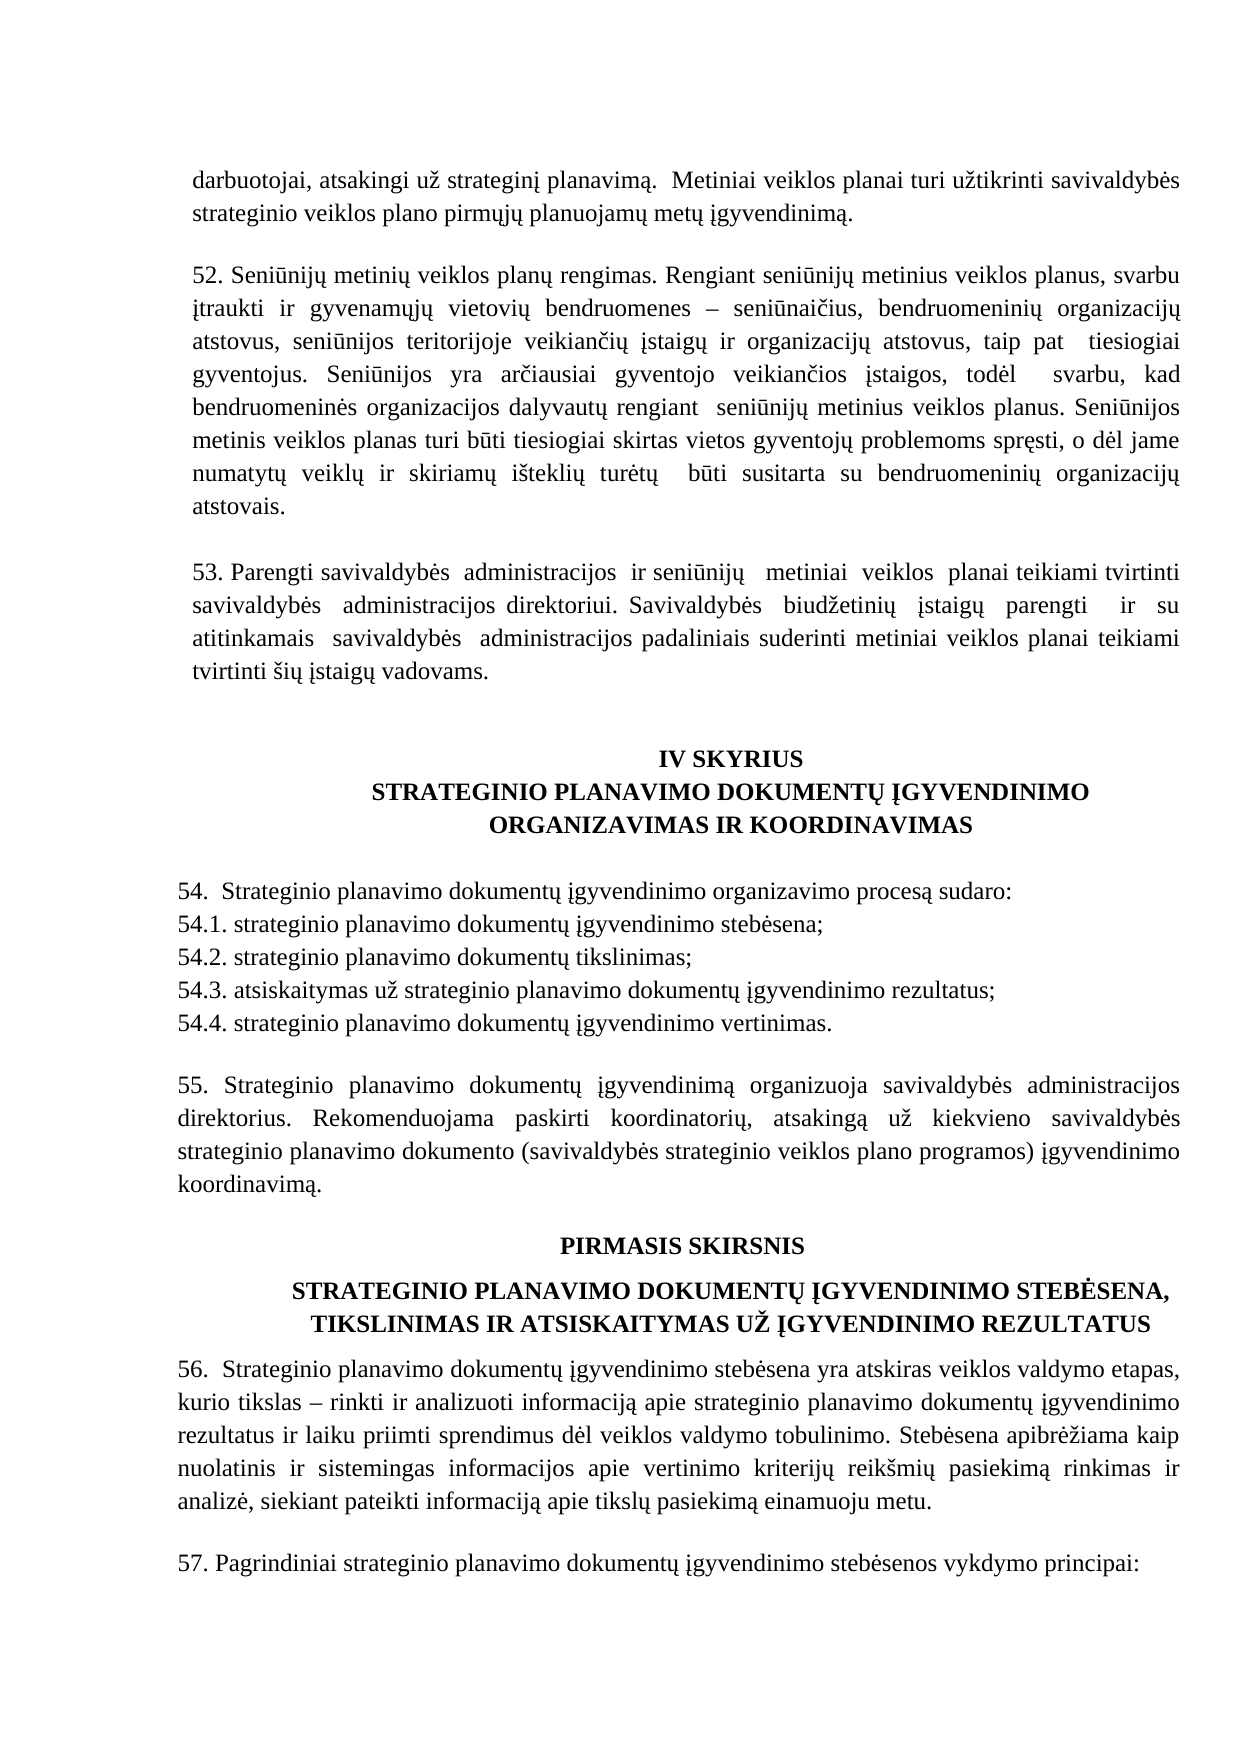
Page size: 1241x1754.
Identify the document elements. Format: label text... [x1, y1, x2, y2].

text 54.2. strateginio planavimo dokumentų tikslinimas; [177, 942, 1181, 971]
text 55. Strateginio planavimo dokumentų įgyvendinimą organizuoja savivaldybės administracijos direktorius. Rekomenduojama paskirti koordinatorių, atsakingą už kiekvieno savivaldybės strateginio planavimo dokumento (savivaldybės strateginio veiklos plano programos) įgyvendinimo koordinavimą. [177, 1070, 1181, 1198]
text 54.3. atsiskaitymas už strateginio planavimo dokumentų įgyvendinimo rezultatus; [177, 975, 1181, 1004]
text 53. Parengti savivaldybės administracijos ir seniūnijų metiniai veiklos planai teikiami tvirtinti savivaldybės administracijos direktoriui. Savivaldybės biudžetinių įstaigų parengti ir su atitinkamais savivaldybės administracijos padaliniais suderinti metiniai veiklos planai teikiami tvirtinti šių įstaigų vadovams. [192, 557, 1181, 685]
text PIRMASIS SKIRSNIS [177, 1231, 1181, 1259]
text 54. Strateginio planavimo dokumentų įgyvendinimo organizavimo procesą sudaro: [177, 876, 1181, 905]
text 54.1. strateginio planavimo dokumentų įgyvendinimo stebėsena; [177, 909, 1181, 938]
text IV SKYRIUS [281, 744, 1181, 773]
text 52. Seniūnijų metinių veiklos planų rengimas. Rengiant seniūnijų metinius veiklos planus, svarbu įtraukti ir gyvenamųjų vietovių bendruomenes – seniūnaičius, bendruomeninių organizacijų atstovus, seniūnijos teritorijoje veikiančių įstaigų ir organizacijų atstovus, taip pat tiesiogiai gyventojus. Seniūnijos yra arčiausiai gyventojo veikiančios įstaigos, todėl svarbu, kad bendruomeninės organizacijos dalyvautų rengiant seniūnijų metinius veiklos planus. Seniūnijos metinis veiklos planas turi būti tiesiogiai skirtas vietos gyventojų problemoms spręsti, o dėl jame numatytų veiklų ir skiriamų išteklių turėtų būti susitarta su bendruomeninių organizacijų atstovais. [192, 260, 1181, 520]
text STRATEGINIO PLANAVIMO DOKUMENTŲ ĮGYVENDINIMO ORGANIZAVIMAS IR KOORDINAVIMAS [281, 777, 1181, 839]
text STRATEGINIO PLANAVIMO DOKUMENTŲ ĮGYVENDINIMO STEBĖSENA, TIKSLINIMAS IR ATSISKAITYMAS UŽ ĮGYVENDINIMO REZULTATUS [281, 1276, 1181, 1338]
text 56. Strateginio planavimo dokumentų įgyvendinimo stebėsena yra atskiras veiklos valdymo etapas, kurio tikslas – rinkti ir analizuoti informaciją apie strateginio planavimo dokumentų įgyvendinimo rezultatus ir laiku priimti sprendimus dėl veiklos valdymo tobulinimo. Stebėsena apibrėžiama kaip nuolatinis ir sistemingas informacijos apie vertinimo kriterijų reikšmių pasiekimą rinkimas ir analizė, siekiant pateikti informaciją apie tikslų pasiekimą einamuoju metu. [177, 1354, 1181, 1515]
text 54.4. strateginio planavimo dokumentų įgyvendinimo vertinimas. [177, 1008, 1181, 1037]
text darbuotojai, atsakingi už strateginį planavimą. Metiniai veiklos planai turi užtikrinti savivaldybės strateginio veiklos plano pirmųjų planuojamų metų įgyvendinimą. [192, 165, 1181, 227]
text 57. Pagrindiniai strateginio planavimo dokumentų įgyvendinimo stebėsenos vykdymo principai: [177, 1548, 1181, 1576]
